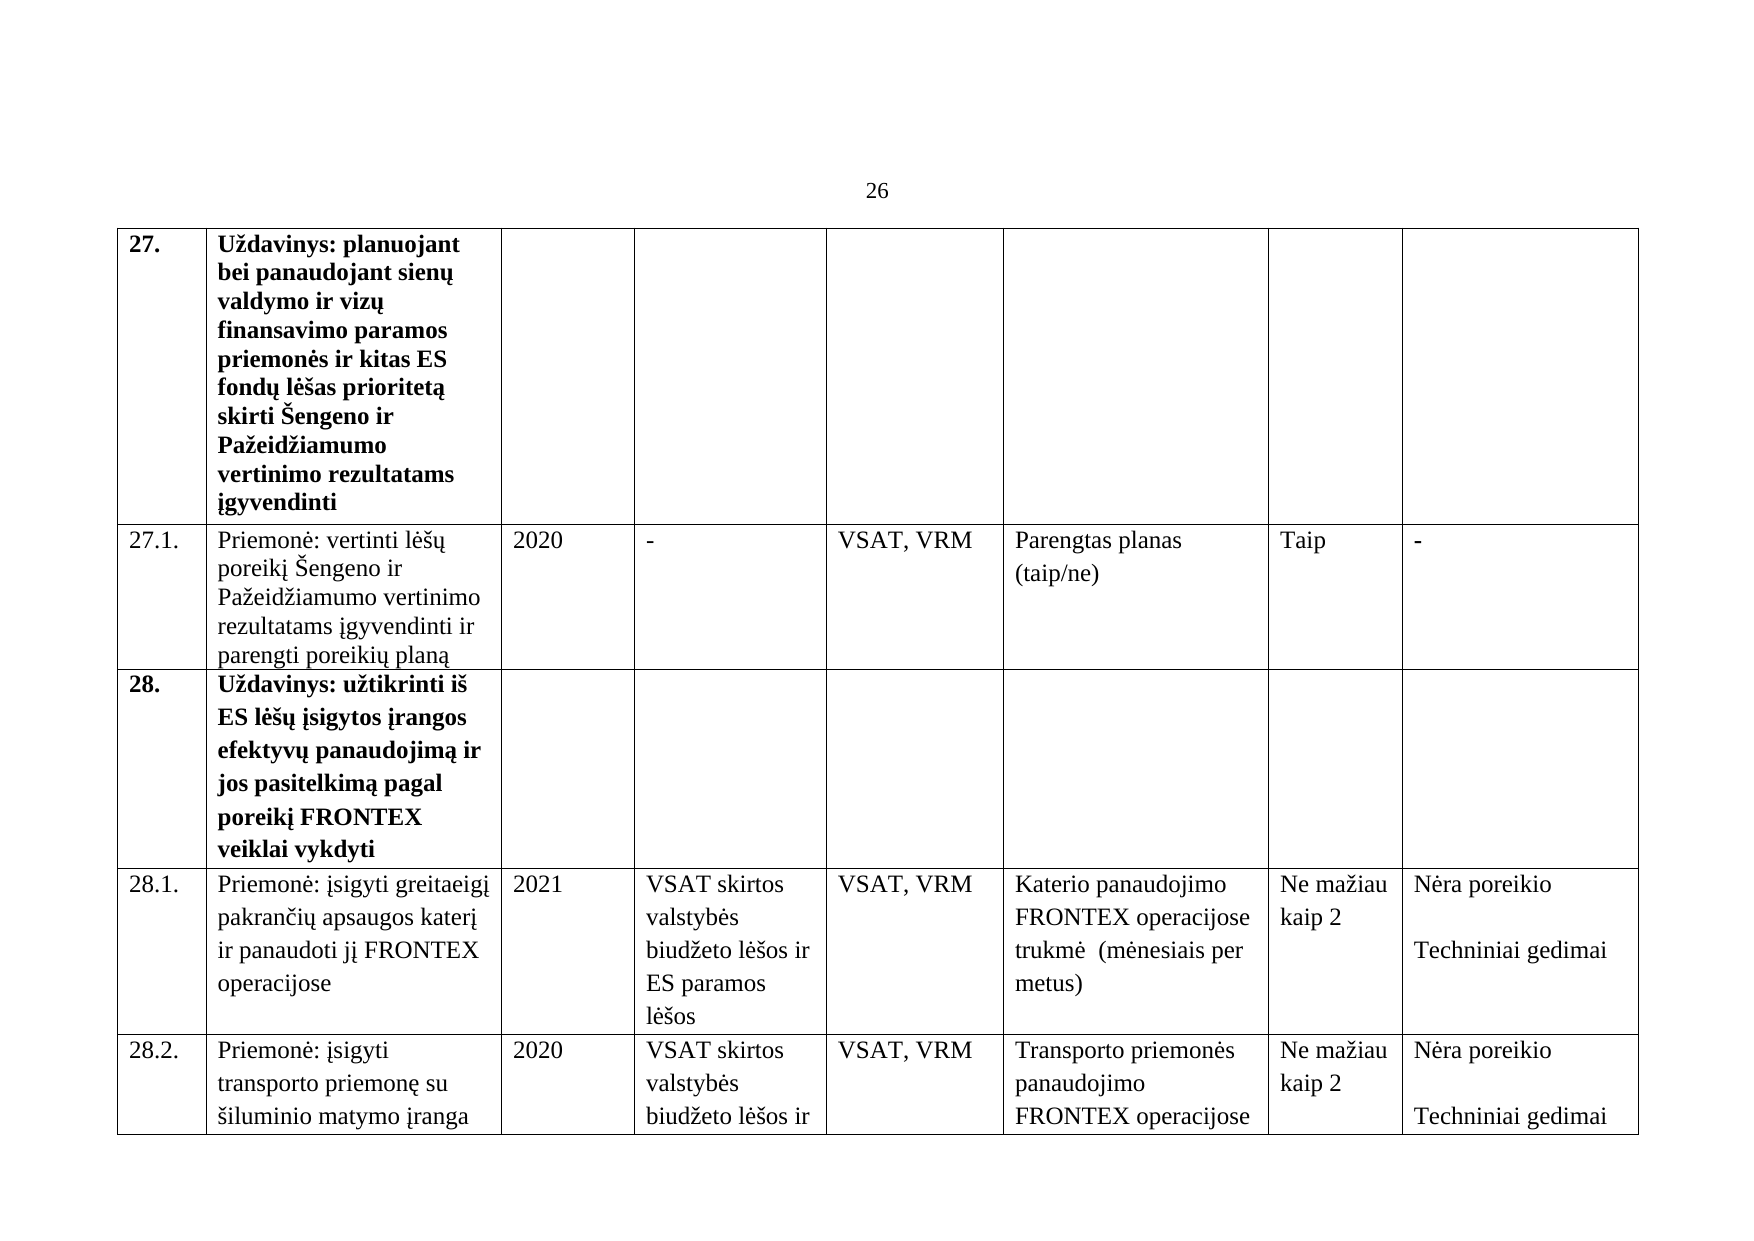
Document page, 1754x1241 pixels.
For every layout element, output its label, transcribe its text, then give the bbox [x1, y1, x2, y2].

table_cell Priemonė: įsigyti greitaeigį pakrančių apsaugos katerį ir panaudoti jį FRONTEX operacijose [207, 869, 501, 1034]
table_cell Nėra poreikio Techniniai gedimai [1403, 869, 1638, 1034]
table_cell 2020 [502, 1035, 634, 1134]
table_cell Transporto priemonės panaudojimo FRONTEX operacijose [1004, 1035, 1268, 1134]
table_cell [635, 670, 826, 868]
table_cell Ne mažiau kaip 2 [1269, 869, 1402, 1034]
table_cell Nėra poreikio Techniniai gedimai [1403, 1035, 1638, 1134]
table_cell VSAT skirtos valstybės biudžeto lėšos ir [635, 1035, 826, 1134]
table_cell [635, 229, 826, 524]
table_cell 28.2. [118, 1035, 206, 1134]
table_cell Priemonė: įsigyti transporto priemonę su šiluminio matymo įranga [207, 1035, 501, 1134]
table_cell Taip [1269, 525, 1402, 668]
table_cell VSAT, VRM [827, 525, 1003, 668]
table_cell VSAT, VRM [827, 1035, 1003, 1134]
table_cell Priemonė: vertinti lėšų poreikį Šengeno ir Pažeidžiamumo vertinimo rezultatams įgyvendinti ir parengti poreikių planą [207, 525, 501, 668]
table_cell 2020 [502, 525, 634, 668]
table_cell Parengtas planas (taip/ne) [1004, 525, 1268, 668]
table_cell - [635, 525, 826, 668]
table_cell [827, 670, 1003, 868]
table_cell [1004, 670, 1268, 868]
table_cell Uždavinys: planuojant bei panaudojant sienų valdymo ir vizų finansavimo paramos priemonės ir kitas ES fondų lėšas prioritetą skirti Šengeno ir Pažeidžiamumo vertinimo rezultatams įgyvendinti [207, 229, 501, 524]
table_cell 2021 [502, 869, 634, 1034]
table_cell VSAT skirtos valstybės biudžeto lėšos ir ES paramos lėšos [635, 869, 826, 1034]
table_cell [502, 670, 634, 868]
table_cell - [1403, 525, 1638, 668]
table_cell [1403, 229, 1638, 524]
table_cell 27.1. [118, 525, 206, 668]
table_cell [502, 229, 634, 524]
table_cell Uždavinys: užtikrinti iš ES lėšų įsigytos įrangos efektyvų panaudojimą ir jos pasitelkimą pagal poreikį FRONTEX veiklai vykdyti [207, 670, 501, 868]
table_cell [1403, 670, 1638, 868]
table_cell 27. [118, 229, 206, 524]
table_cell 28. [118, 670, 206, 868]
table_cell [1269, 229, 1402, 524]
table_cell [1269, 670, 1402, 868]
table_cell Katerio panaudojimo FRONTEX operacijose trukmė (mėnesiais per metus) [1004, 869, 1268, 1034]
table_cell [827, 229, 1003, 524]
table_cell Ne mažiau kaip 2 [1269, 1035, 1402, 1134]
table_cell VSAT, VRM [827, 869, 1003, 1034]
table_cell [1004, 229, 1268, 524]
table_cell 28.1. [118, 869, 206, 1034]
